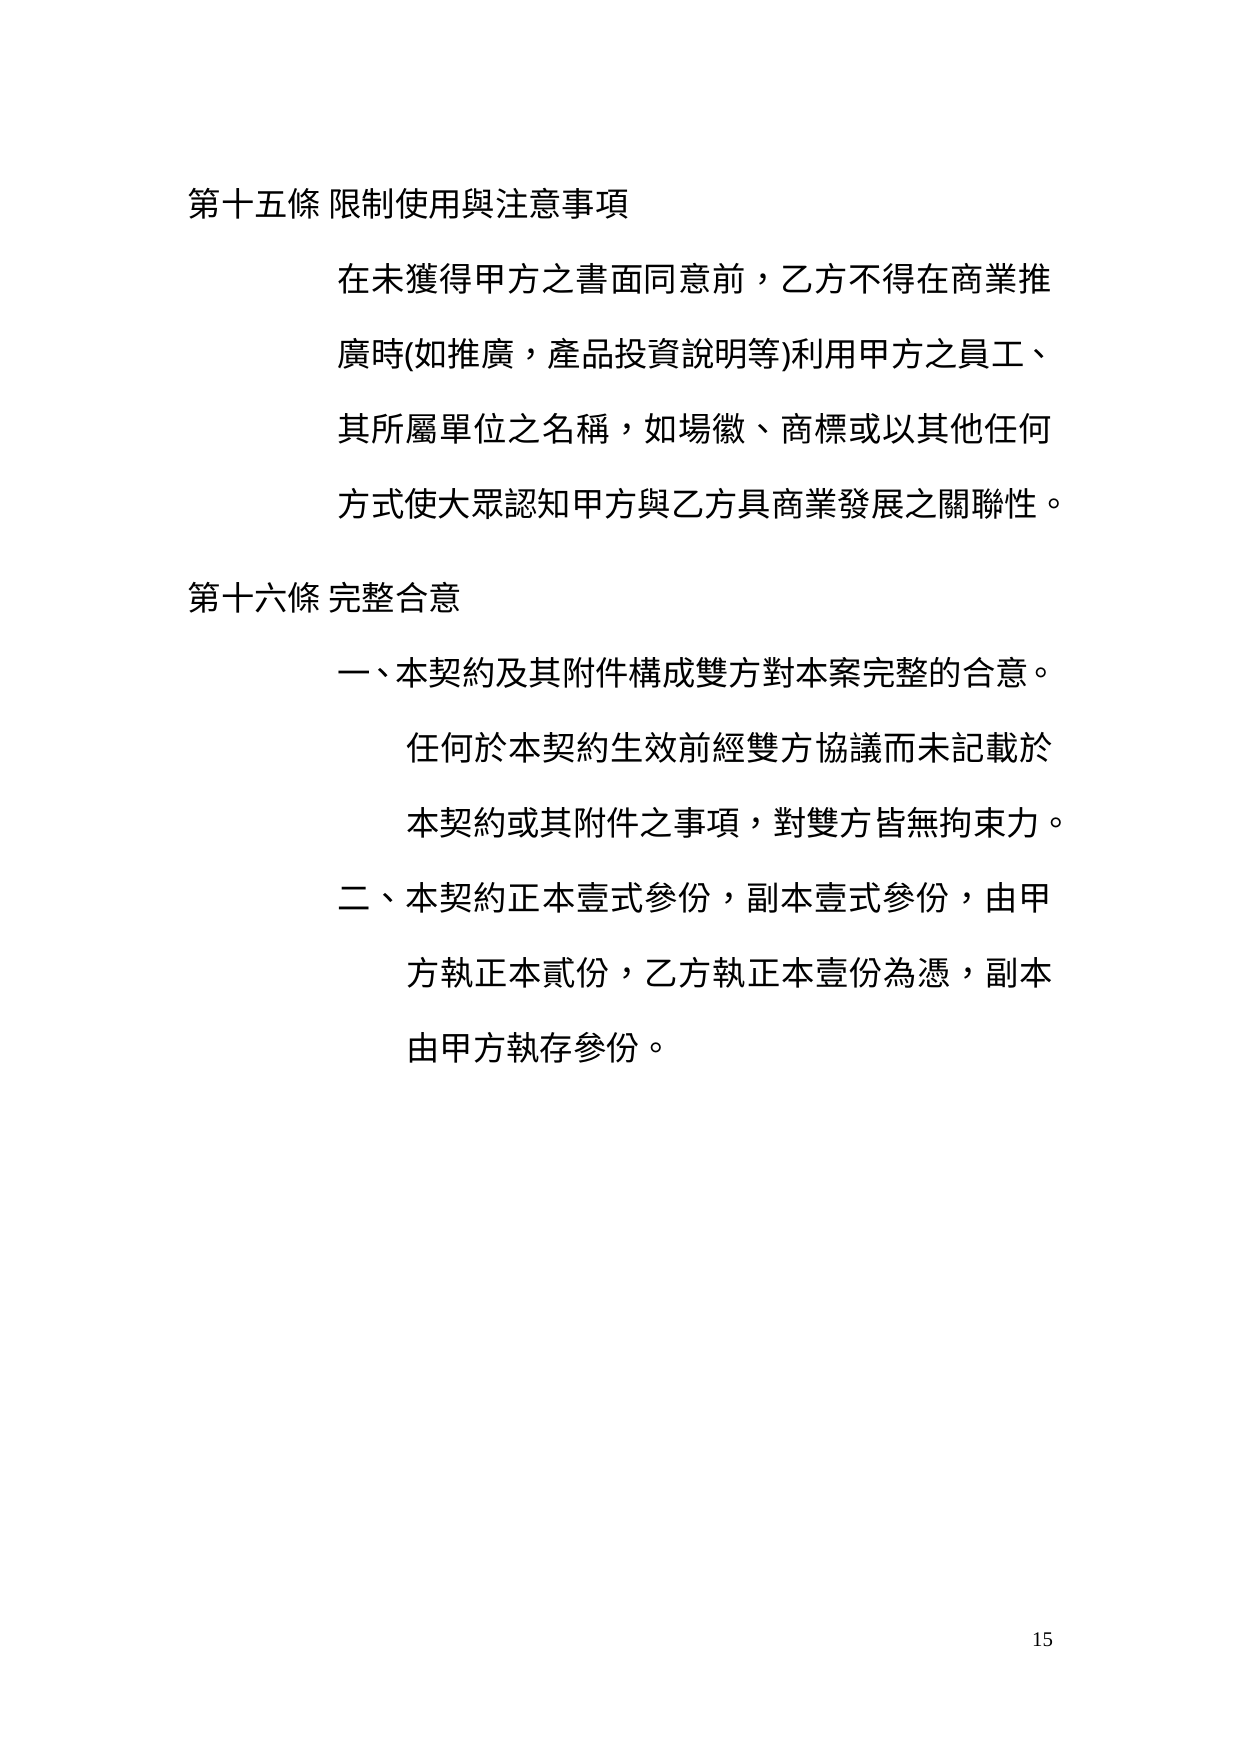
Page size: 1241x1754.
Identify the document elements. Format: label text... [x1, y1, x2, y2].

subtitle 第十六條 完整合意 [187, 558, 1053, 633]
text 一、本契約及其附件構成雙方對本案完整的合意。任何於本契約生效前經雙方協議而未記載於本契約或其附件之事項，對雙方皆無拘束力。 [337, 633, 1053, 858]
text 二、本契約正本壹式參份，副本壹式參份，由甲方執正本貳份，乙方執正本壹份為憑，副本由甲方執存參份。 [337, 858, 1053, 1083]
subtitle 第十五條 限制使用與注意事項 [187, 164, 1053, 239]
text 在未獲得甲方之書面同意前，乙方不得在商業推廣時(如推廣，產品投資說明等)利用甲方之員工、其所屬單位之名稱，如場徽、商標或以其他任何方式使大眾認知甲方與乙方具商業發展之關聯性。 [337, 239, 1053, 539]
